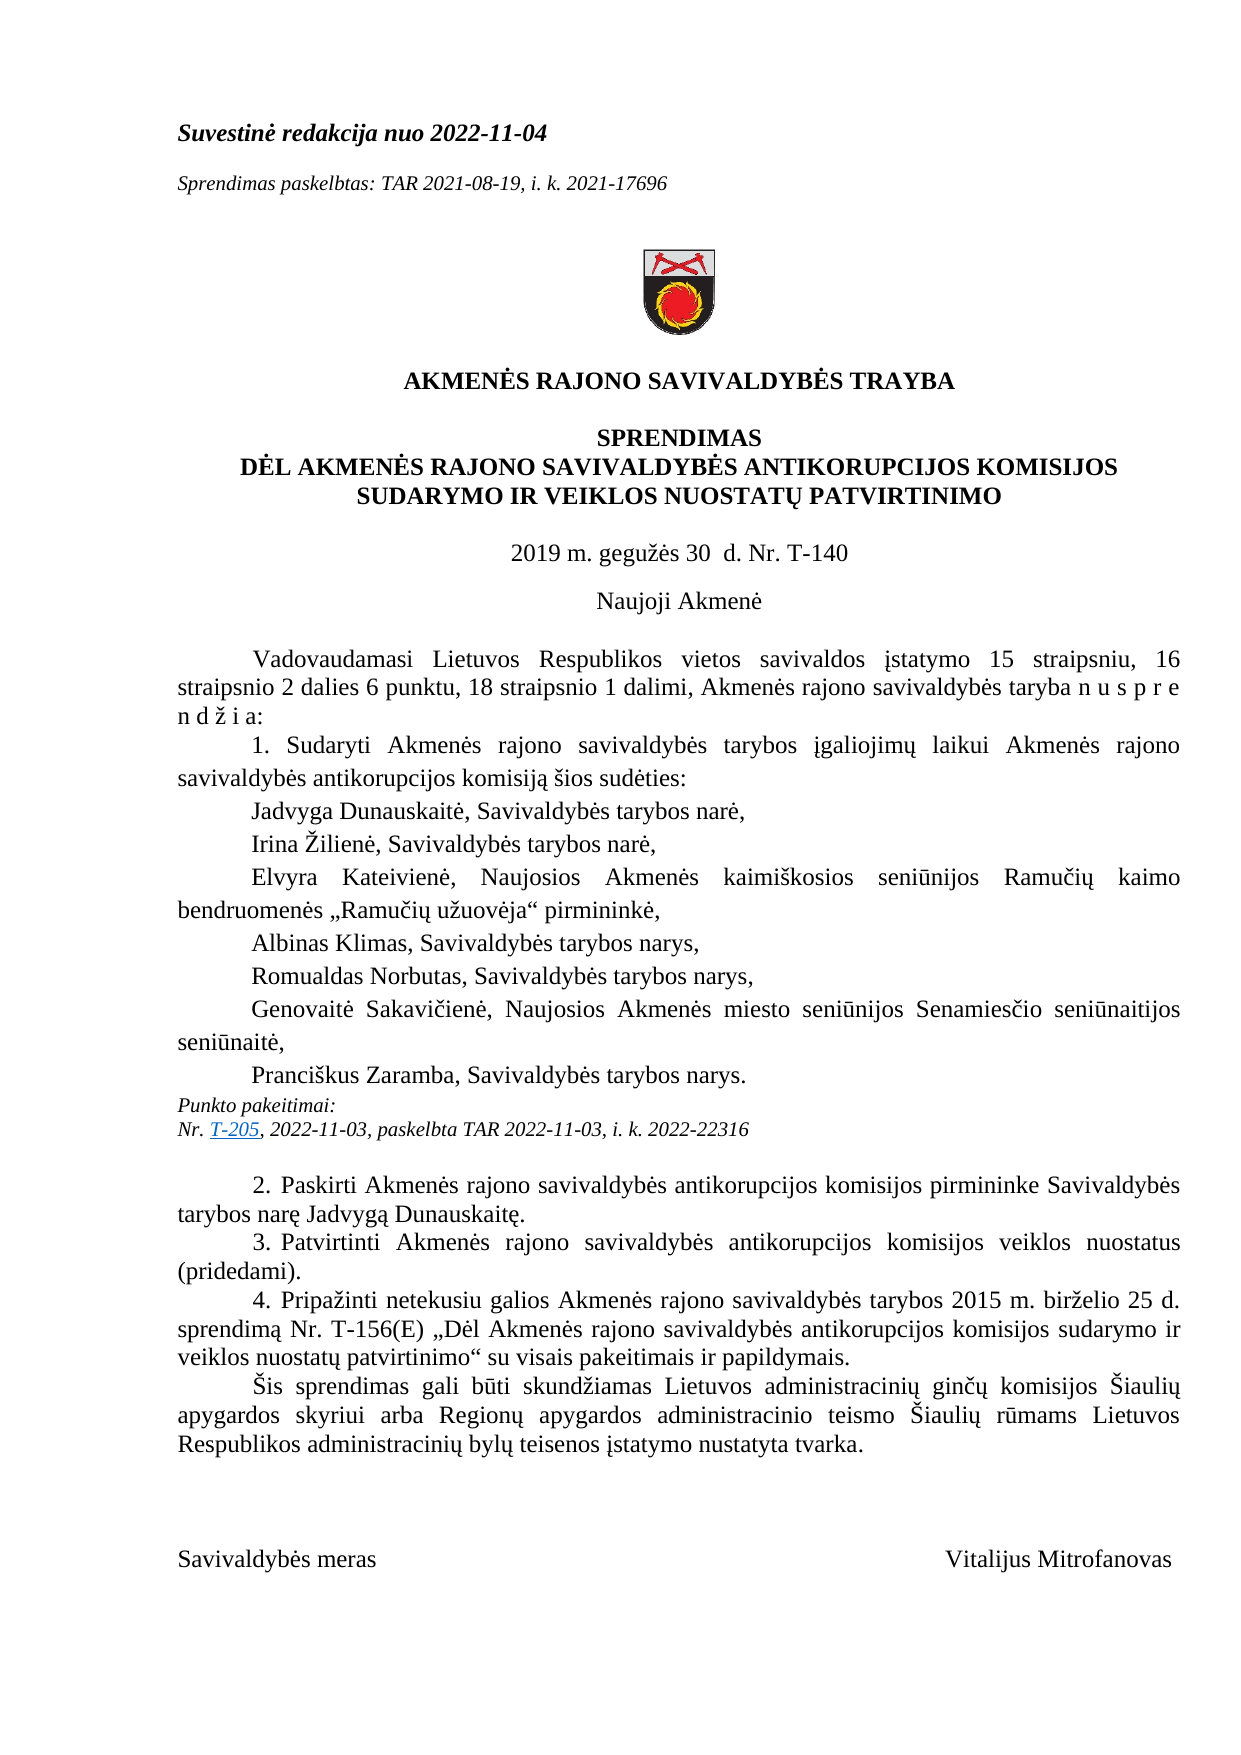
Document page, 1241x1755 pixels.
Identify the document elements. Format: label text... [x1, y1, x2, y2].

text Šis sprendimas gali būti skundžiamas Lietuvos administracinių ginčų komisijos Šiaulių apygardos skyriui arba Regionų apygardos administracinio teismo Šiaulių rūmams Lietuvos Respublikos administracinių bylų teisenos įstatymo nustatyta tvarka. [177, 1371, 1181, 1457]
text Albinas Klimas, Savivaldybės tarybos narys, [177, 928, 1181, 957]
text 2. Paskirti Akmenės rajono savivaldybės antikorupcijos komisijos pirmininke Savivaldybės tarybos narę Jadvygą Dunauskaitę. [177, 1170, 1181, 1227]
text 1. Sudaryti Akmenės rajono savivaldybės tarybos įgaliojimų laikui Akmenės rajono savivaldybės antikorupcijos komisiją šios sudėties: [177, 730, 1181, 792]
text Nr. T-205, 2022-11-03, paskelbta TAR 2022-11-03, i. k. 2022-22316 [177, 1117, 1181, 1141]
text AKMENĖS RAJONO SAVIVALDYBĖS TRAYBA [177, 366, 1181, 394]
text 2019 m. gegužės 30 d. Nr. T-140 [177, 538, 1181, 567]
text DĖL AKMENĖS RAJONO SAVIVALDYBĖS ANTIKORUPCIJOS KOMISIJOS SUDARYMO IR VEIKLOS NUOSTATŲ PATVIRTINIMO [177, 452, 1181, 509]
text Punkto pakeitimai: [177, 1093, 1181, 1117]
text Suvestinė redakcija nuo 2022-11-04 [177, 118, 1181, 147]
text Savivaldybės meras Vitalijus Mitrofanovas [177, 1544, 1181, 1572]
text Elvyra Kateivienė, Naujosios Akmenės kaimiškosios seniūnijos Ramučių kaimo bendruomenės „Ramučių užuovėja“ pirmininkė, [177, 862, 1181, 924]
text Genovaitė Sakavičienė, Naujosios Akmenės miesto seniūnijos Senamiesčio seniūnaitijos seniūnaitė, [177, 994, 1181, 1056]
text Sprendimas paskelbtas: TAR 2021-08-19, i. k. 2021-17696 [177, 171, 1181, 195]
text Irina Žilienė, Savivaldybės tarybos narė, [177, 829, 1181, 858]
text Vadovaudamasi Lietuvos Respublikos vietos savivaldos įstatymo 15 straipsniu, 16 straipsnio 2 dalies 6 punktu, 18 straipsnio 1 dalimi, Akmenės rajono savivaldybės taryba n u s p r e n d ž i a: [177, 644, 1181, 730]
text Pranciškus Zaramba, Savivaldybės tarybos narys. [177, 1060, 1181, 1089]
text SPRENDIMAS [177, 423, 1181, 452]
text Romualdas Norbutas, Savivaldybės tarybos narys, [177, 961, 1181, 990]
text 4. Pripažinti netekusiu galios Akmenės rajono savivaldybės tarybos 2015 m. birželio 25 d. sprendimą Nr. T-156(E) „Dėl Akmenės rajono savivaldybės antikorupcijos komisijos sudarymo ir veiklos nuostatų patvirtinimo“ su visais pakeitimais ir papildymais. [177, 1285, 1181, 1371]
text Naujoji Akmenė [177, 586, 1181, 615]
text Jadvyga Dunauskaitė, Savivaldybės tarybos narė, [177, 796, 1181, 825]
text 3. Patvirtinti Akmenės rajono savivaldybės antikorupcijos komisijos veiklos nuostatus (pridedami). [177, 1227, 1181, 1285]
